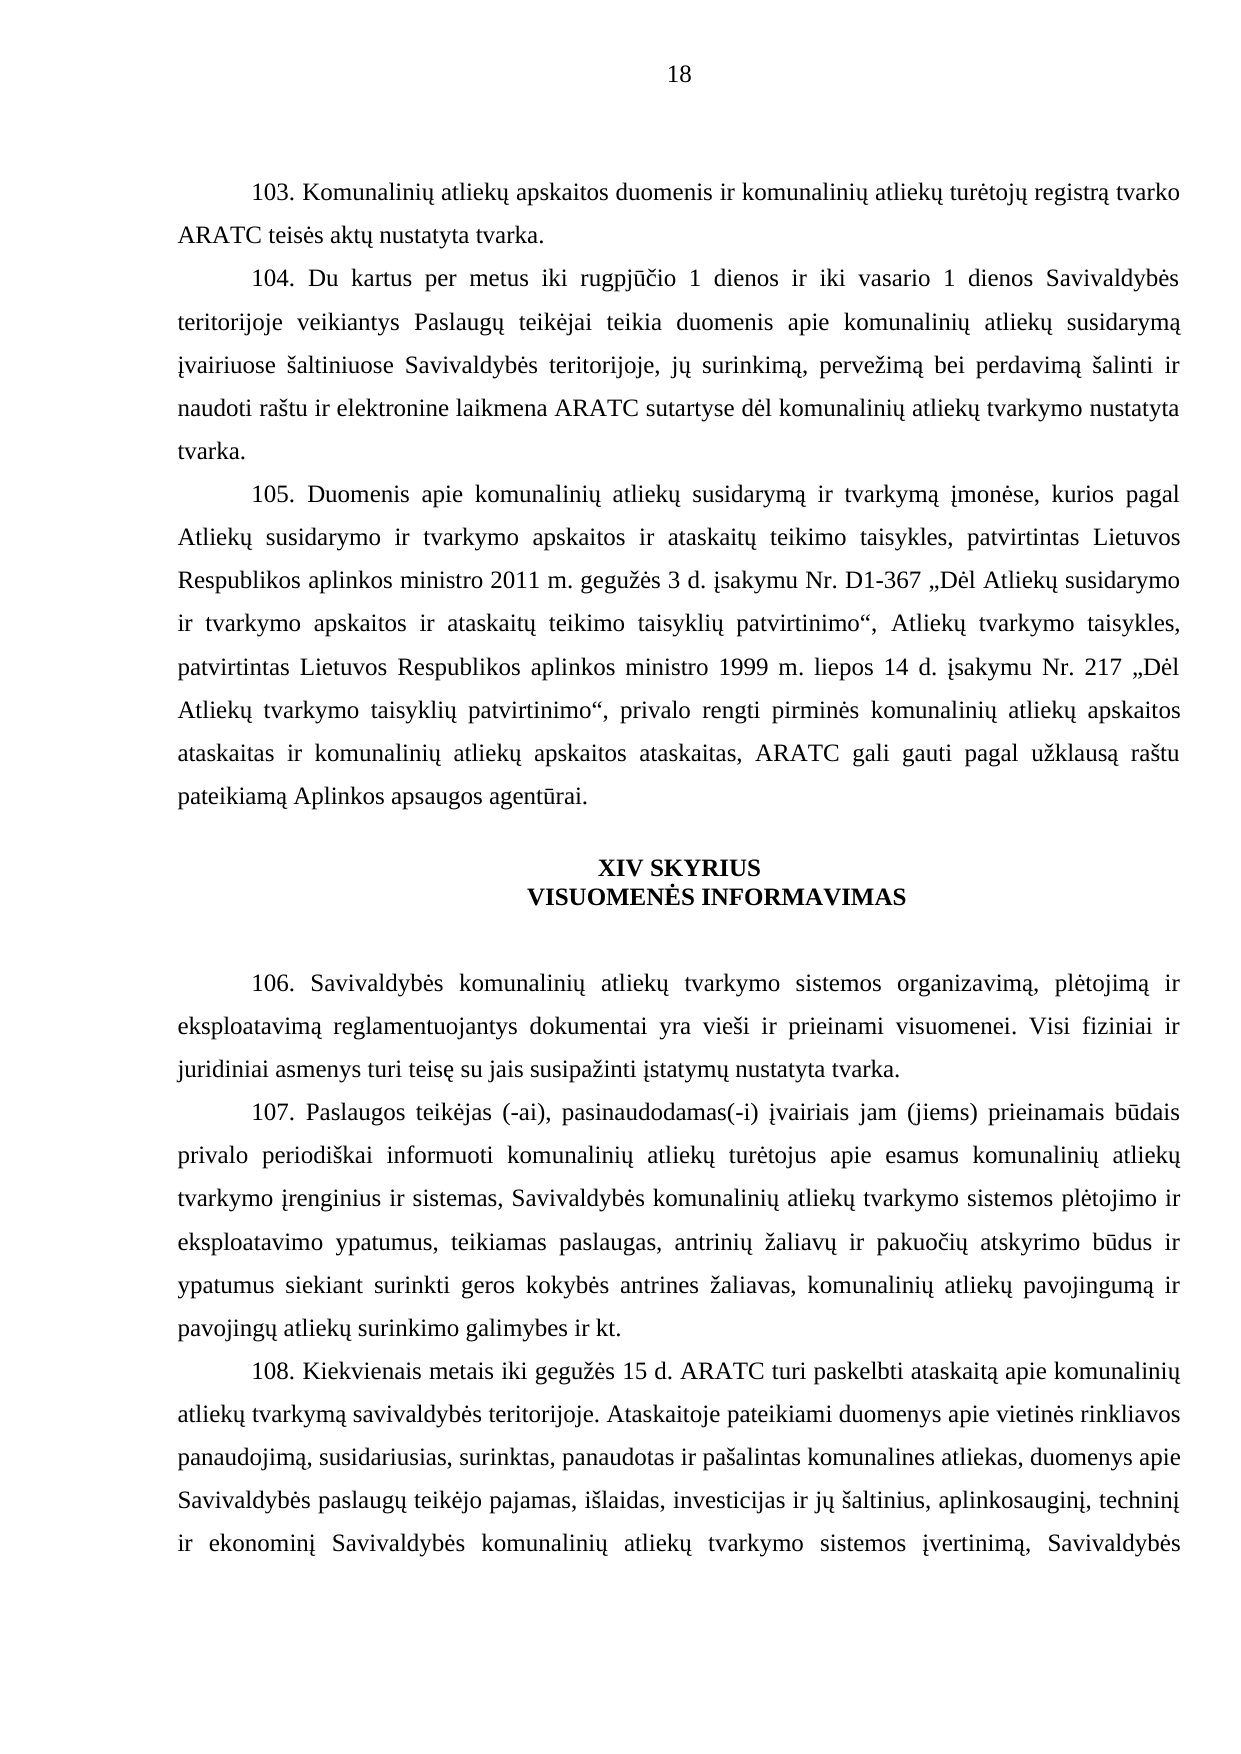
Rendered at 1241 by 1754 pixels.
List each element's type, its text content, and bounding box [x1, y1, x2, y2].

text 105. Duomenis apie komunalinių atliekų susidarymą ir tvarkymą įmonėse, kurios pagal Atliekų susidarymo ir tvarkymo apskaitos ir ataskaitų teikimo taisykles, patvirtintas Lietuvos Respublikos aplinkos ministro 2011 m. gegužės 3 d. įsakymu Nr. D1-367 „Dėl Atliekų susidarymo ir tvarkymo apskaitos ir ataskaitų teikimo taisyklių patvirtinimo“, Atliekų tvarkymo taisykles, patvirtintas Lietuvos Respublikos aplinkos ministro 1999 m. liepos 14 d. įsakymu Nr. 217 „Dėl Atliekų tvarkymo taisyklių patvirtinimo“, privalo rengti pirminės komunalinių atliekų apskaitos ataskaitas ir komunalinių atliekų apskaitos ataskaitas, ARATC gali gauti pagal užklausą raštu pateikiamą Aplinkos apsaugos agentūrai. [177, 479, 1181, 810]
text XIV SKYRIUS [177, 853, 1181, 882]
text 104. Du kartus per metus iki rugpjūčio 1 dienos ir iki vasario 1 dienos Savivaldybės teritorijoje veikiantys Paslaugų teikėjai teikia duomenis apie komunalinių atliekų susidarymą įvairiuose šaltiniuose Savivaldybės teritorijoje, jų surinkimą, pervežimą bei perdavimą šalinti ir naudoti raštu ir elektronine laikmena ARATC sutartyse dėl komunalinių atliekų tvarkymo nustatyta tvarka. [177, 263, 1181, 465]
text 108. Kiekvienais metais iki gegužės 15 d. ARATC turi paskelbti ataskaitą apie komunalinių atliekų tvarkymą savivaldybės teritorijoje. Ataskaitoje pateikiami duomenys apie vietinės rinkliavos panaudojimą, susidariusias, surinktas, panaudotas ir pašalintas komunalines atliekas, duomenys apie Savivaldybės paslaugų teikėjo pajamas, išlaidas, investicijas ir jų šaltinius, aplinkosauginį, techninį ir ekonominį Savivaldybės komunalinių atliekų tvarkymo sistemos įvertinimą, Savivaldybės [177, 1356, 1181, 1557]
text 106. Savivaldybės komunalinių atliekų tvarkymo sistemos organizavimą, plėtojimą ir eksploatavimą reglamentuojantys dokumentai yra vieši ir prieinami visuomenei. Visi fiziniai ir juridiniai asmenys turi teisę su jais susipažinti įstatymų nustatyta tvarka. [177, 968, 1181, 1083]
text VISUOMENĖS INFORMAVIMAS [252, 882, 1181, 910]
text 107. Paslaugos teikėjas (-ai), pasinaudodamas(-i) įvairiais jam (jiems) prieinamais būdais privalo periodiškai informuoti komunalinių atliekų turėtojus apie esamus komunalinių atliekų tvarkymo įrenginius ir sistemas, Savivaldybės komunalinių atliekų tvarkymo sistemos plėtojimo ir eksploatavimo ypatumus, teikiamas paslaugas, antrinių žaliavų ir pakuočių atskyrimo būdus ir ypatumus siekiant surinkti geros kokybės antrines žaliavas, komunalinių atliekų pavojingumą ir pavojingų atliekų surinkimo galimybes ir kt. [177, 1097, 1181, 1342]
text 103. Komunalinių atliekų apskaitos duomenis ir komunalinių atliekų turėtojų registrą tvarko ARATC teisės aktų nustatyta tvarka. [177, 177, 1181, 249]
